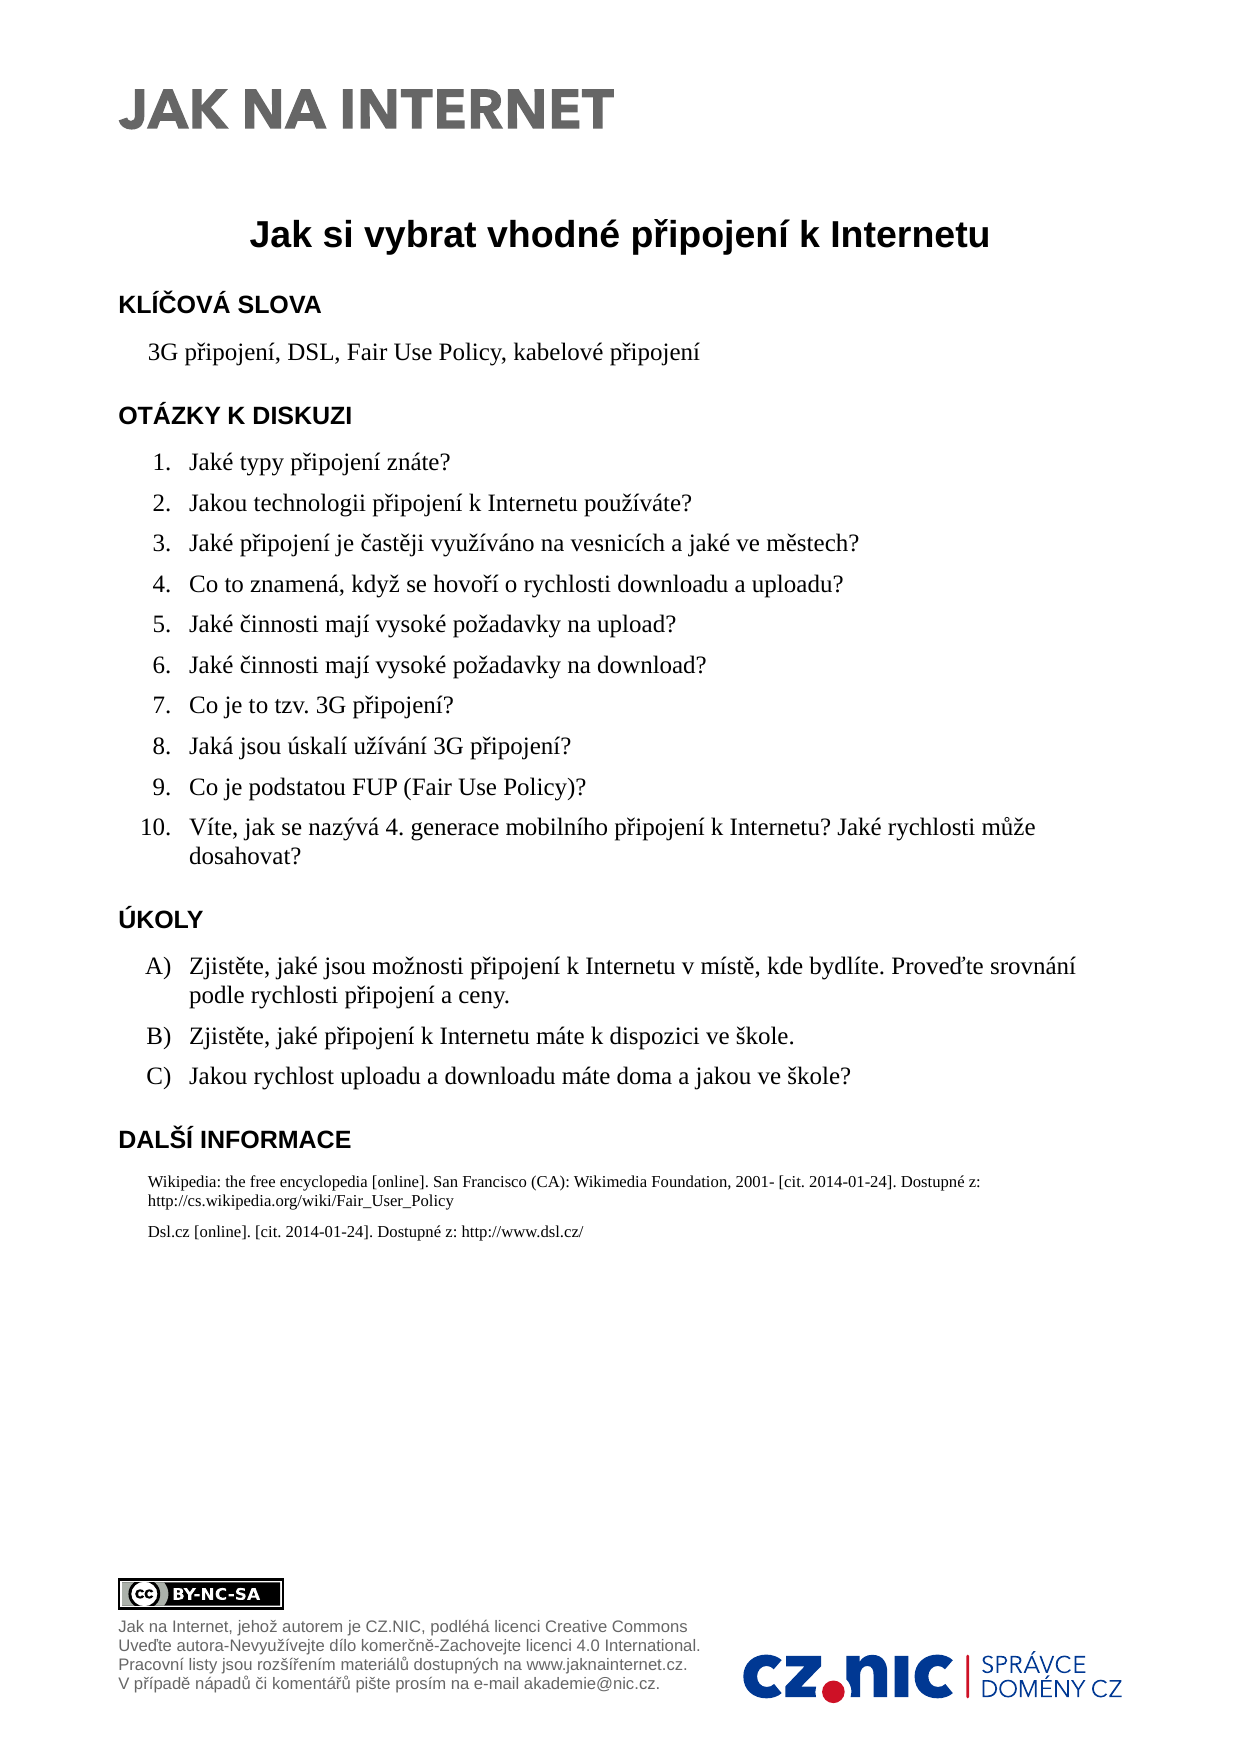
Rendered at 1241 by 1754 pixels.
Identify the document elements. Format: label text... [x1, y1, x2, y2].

subtitle KLÍČOVÁ SLOVA [118, 290, 1122, 319]
list Co to znamená, když se hovoří o rychlosti downloadu a uploadu? [171, 569, 1122, 598]
list Jaké činnosti mají vysoké požadavky na download? [171, 650, 1122, 679]
list Co je to tzv. 3G připojení? [171, 691, 1122, 719]
text Dsl.cz [online]. [cit. 2014-01-24]. Dostupné z: http://www.dsl.cz/ [148, 1222, 1122, 1241]
subtitle OTÁZKY K DISKUZI [118, 401, 1122, 430]
text Wikipedia: the free encyclopedia [online]. San Francisco (CA): Wikimedia Foundation, 2001- [cit. 2014-01-24]. Dostupné z: http://cs.wikipedia.org/wiki/Fair_User_Policy [148, 1172, 1122, 1210]
list Co je podstatou FUP (Fair Use Policy)? [171, 772, 1122, 800]
list Jakou rychlost uploadu a downloadu máte doma a jakou ve škole? [171, 1061, 1122, 1090]
list Víte, jak se nazývá 4. generace mobilního připojení k Internetu? Jaké rychlosti může dosahovat? [171, 812, 1122, 869]
text 3G připojení, DSL, Fair Use Policy, kabelové připojení [148, 337, 1122, 366]
list Zjistěte, jaké jsou možnosti připojení k Internetu v místě, kde bydlíte. Proveďte srovnání podle rychlosti připojení a ceny. [171, 951, 1122, 1009]
list Jaké činnosti mají vysoké požadavky na upload? [171, 609, 1122, 638]
list Jaké typy připojení znáte? [171, 447, 1122, 476]
subtitle Jak si vybrat vhodné připojení k Internetu [118, 212, 1122, 255]
list Jaká jsou úskalí užívání 3G připojení? [171, 731, 1122, 760]
subtitle ÚKOLY [118, 905, 1122, 934]
list Jaké připojení je častěji využíváno na vesnicích a jaké ve městech? [171, 528, 1122, 557]
list Jakou technologii připojení k Internetu používáte? [171, 488, 1122, 517]
subtitle DALŠÍ INFORMACE [118, 1125, 1122, 1154]
list Zjistěte, jaké připojení k Internetu máte k dispozici ve škole. [171, 1021, 1122, 1049]
